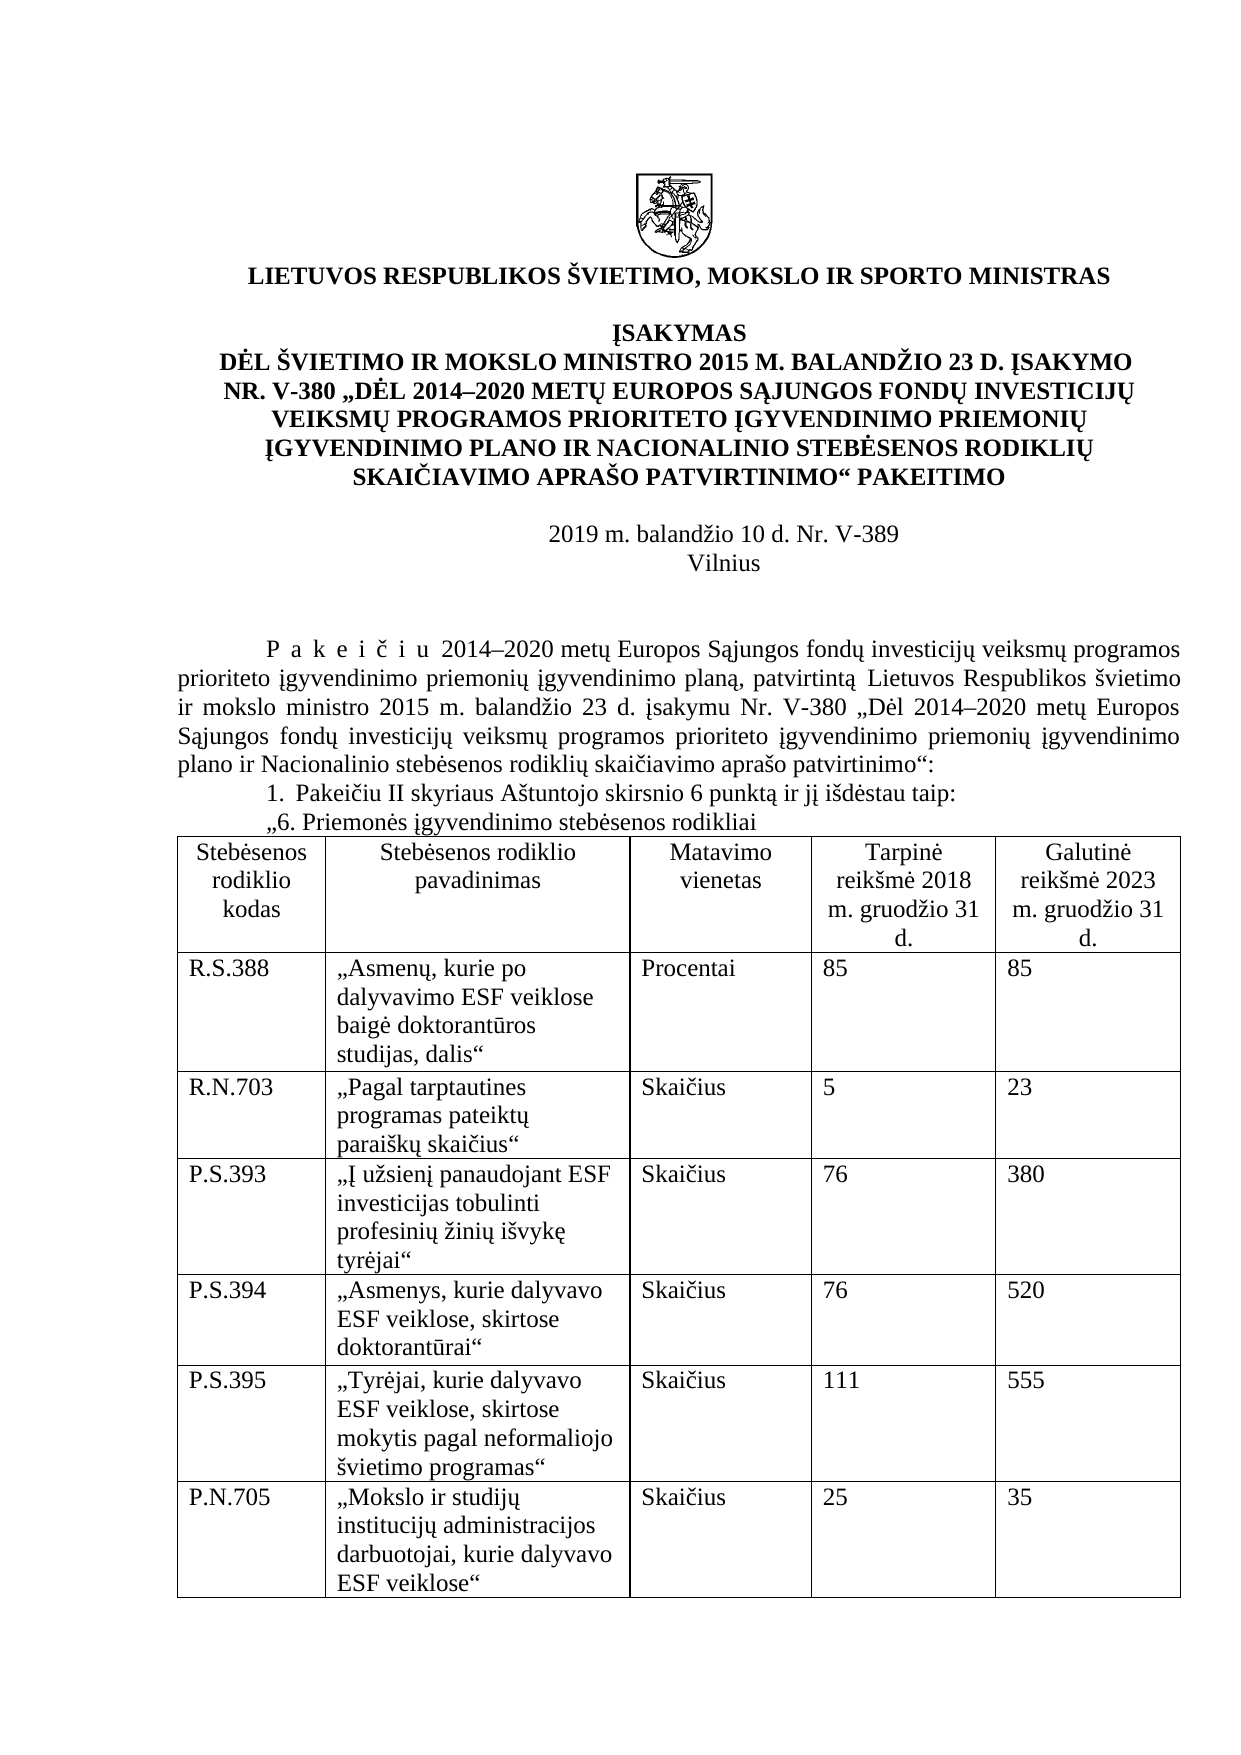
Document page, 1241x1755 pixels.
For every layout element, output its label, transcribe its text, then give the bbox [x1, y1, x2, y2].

table_cell 5 [812, 1072, 995, 1158]
text 1. Pakeičiu II skyriaus Aštuntojo skirsnio 6 punktą ir jį išdėstau taip: [177, 778, 1181, 807]
table_cell R.S.388 [178, 953, 325, 1071]
table_cell P.S.394 [178, 1275, 325, 1364]
text P a k e i č i u 2014–2020 metų Europos Sąjungos fondų investicijų veiksmų programos prioriteto įgyvendinimo priemonių įgyvendinimo planą, patvirtintą Lietuvos Respublikos švietimo ir mokslo ministro 2015 m. balandžio 23 d. įsakymu Nr. V-380 „Dėl 2014–2020 metų Europos Sąjungos fondų investicijų veiksmų programos prioriteto įgyvendinimo priemonių įgyvendinimo plano ir Nacionalinio stebėsenos rodiklių skaičiavimo aprašo patvirtinimo“: [177, 634, 1181, 778]
table_cell Skaičius [631, 1275, 811, 1364]
text ĮSAKYMAS [177, 318, 1181, 347]
text NR. V-380 „DĖL 2014–2020 mETŲ europos sąjungos fondų investicijų veiksmų programos prioriteto įgyvendinimo priemonių įgyvendinimo plano IR NACIONALINIo STEBĖSENOS RODIKLIŲ SKAIČIAVIMO APRAŠO patvirtinimo“ PAKEITIMO [177, 376, 1181, 491]
table_cell Procentai [631, 953, 811, 1071]
table_cell 85 [996, 953, 1180, 1071]
table_cell P.S.393 [178, 1159, 325, 1274]
table_cell Skaičius [631, 1482, 811, 1597]
text LIETUVOS RESPUBLIKOS ŠVIETIMO, MOKSLO IR SPORTO MINISTRAS [177, 261, 1181, 289]
table_cell P.S.395 [178, 1366, 325, 1481]
text 2019 m. balandžio 10 d. Nr. V-389 [177, 519, 1181, 548]
text Vilnius [177, 548, 1181, 577]
table_cell P.N.705 [178, 1482, 325, 1597]
table_cell „Mokslo ir studijų institucijų administracijos darbuotojai, kurie dalyvavo ESF veiklose“ [326, 1482, 629, 1597]
table_cell „Pagal tarptautines programas pateiktų paraiškų skaičius“ [326, 1072, 629, 1158]
table_header Tarpinė reikšmė 2018 m. gruodžio 31 d. [812, 837, 995, 952]
table_cell 35 [996, 1482, 1180, 1597]
table_cell 111 [812, 1366, 995, 1481]
table_cell 76 [812, 1159, 995, 1274]
table_cell 85 [812, 953, 995, 1071]
table_cell 555 [996, 1366, 1180, 1481]
table_header Stebėsenos rodiklio kodas [178, 837, 325, 952]
table_cell 380 [996, 1159, 1180, 1274]
table_cell Skaičius [631, 1366, 811, 1481]
table_cell „Tyrėjai, kurie dalyvavo ESF veiklose, skirtose mokytis pagal neformaliojo švietimo programas“ [326, 1366, 629, 1481]
table_cell 76 [812, 1275, 995, 1364]
table_cell Skaičius [631, 1072, 811, 1158]
table_cell „Asmenys, kurie dalyvavo ESF veiklose, skirtose doktorantūrai“ [326, 1275, 629, 1364]
table_cell 520 [996, 1275, 1180, 1364]
table_cell „Asmenų, kurie po dalyvavimo ESF veiklose baigė doktorantūros studijas, dalis“ [326, 953, 629, 1071]
table_cell R.N.703 [178, 1072, 325, 1158]
table_header Galutinė reikšmė 2023 m. gruodžio 31 d. [996, 837, 1180, 952]
text „6. Priemonės įgyvendinimo stebėsenos rodikliai [177, 807, 1181, 836]
table_header Matavimo vienetas [631, 837, 811, 952]
table_cell Skaičius [631, 1159, 811, 1274]
table_header Stebėsenos rodiklio pavadinimas [326, 837, 629, 952]
table_cell 23 [996, 1072, 1180, 1158]
table_cell „Į užsienį panaudojant ESF investicijas tobulinti profesinių žinių išvykę tyrėjai“ [326, 1159, 629, 1274]
text DĖL ŠVIETIMO IR MOKSLO MINISTRO 2015 M. BALANDŽIO 23 D. ĮSAKYMO [177, 347, 1181, 376]
table_cell 25 [812, 1482, 995, 1597]
